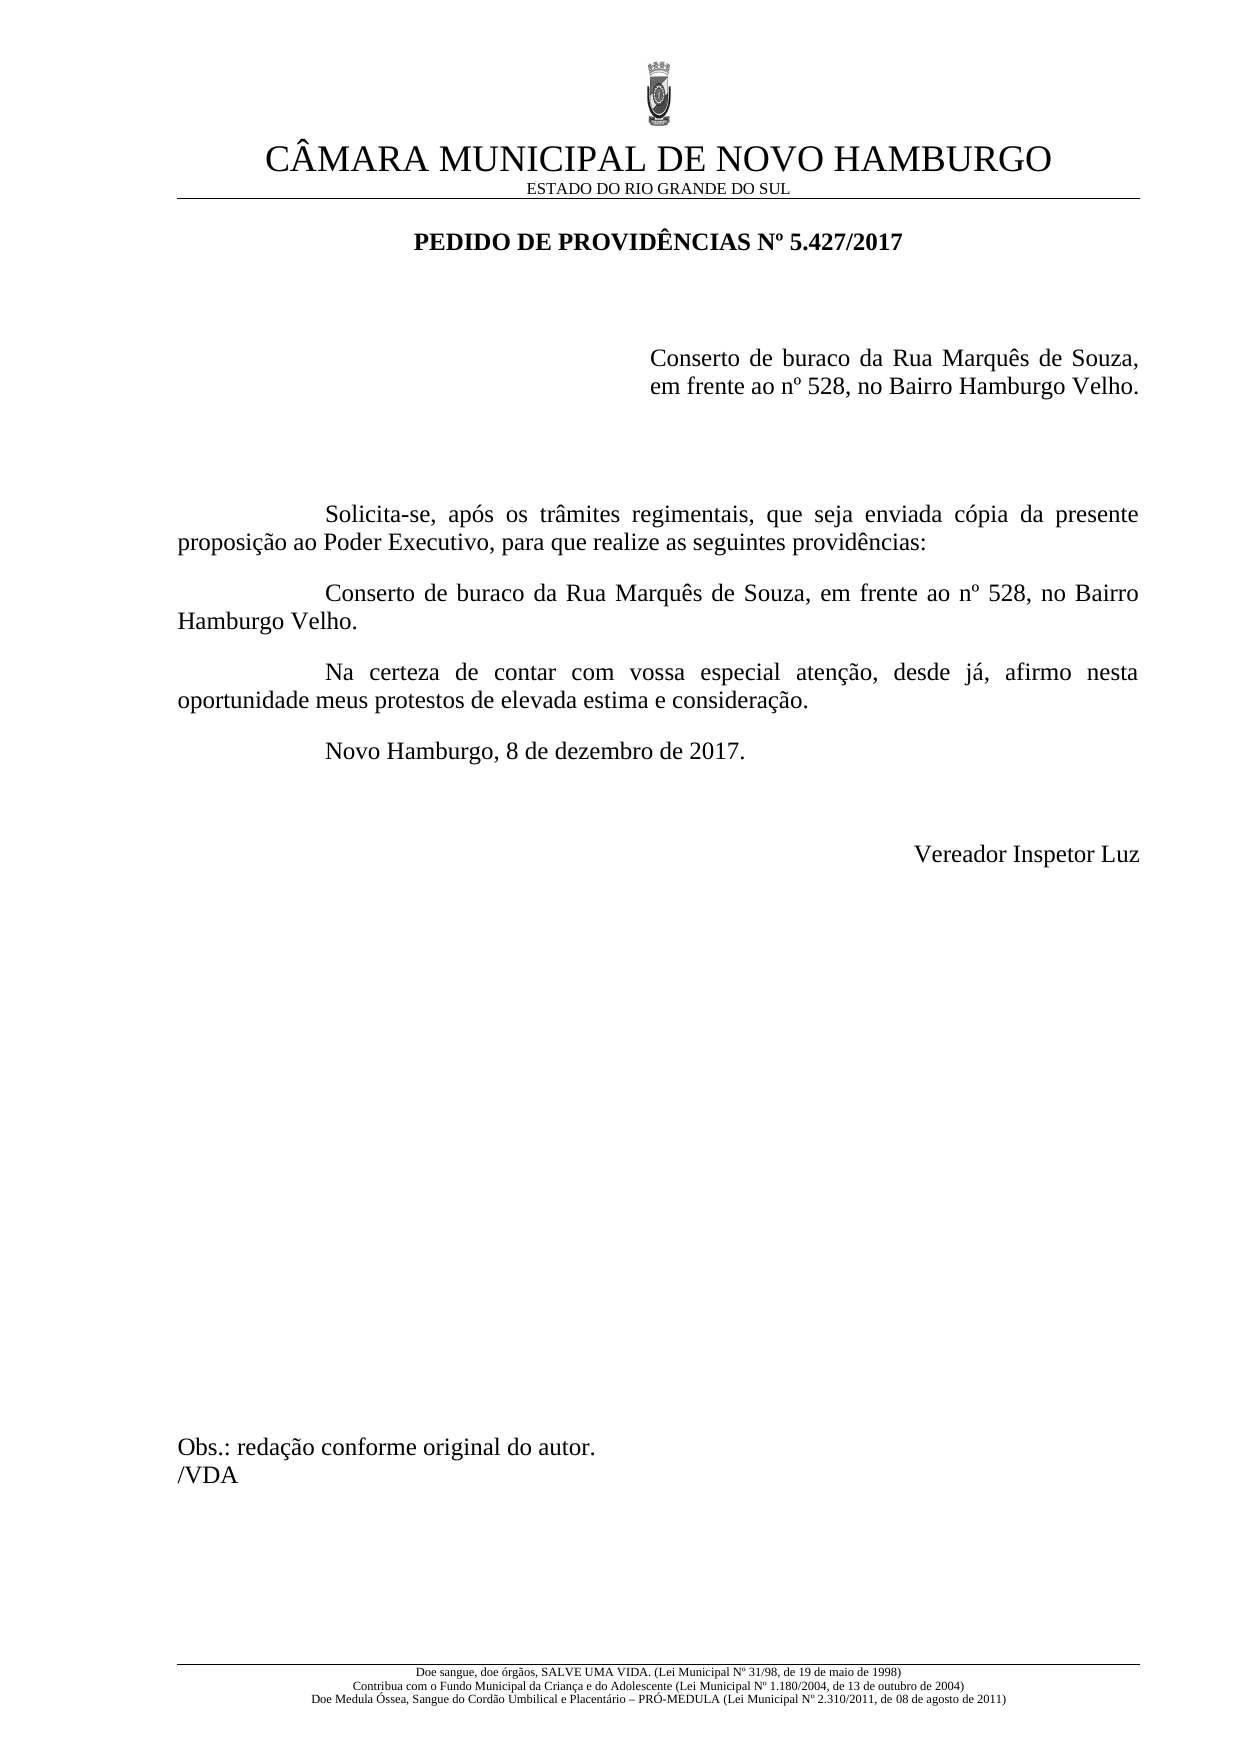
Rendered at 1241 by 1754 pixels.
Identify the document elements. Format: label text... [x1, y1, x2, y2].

text Na certeza de contar com vossa especial atenção, desde já, afirmo nesta oportunidade meus protestos de elevada estima e consideração. [177, 658, 1140, 714]
text PEDIDO DE PROVIDÊNCIAS Nº 5.427/2017 [177, 228, 1140, 256]
text Novo Hamburgo, 8 de dezembro de 2017. [177, 737, 1140, 765]
text Obs.: redação conforme original do autor. [177, 1433, 1140, 1461]
text Conserto de buraco da Rua Marquês de Souza, em frente ao nº 528, no Bairro Hamburgo Velho. [650, 344, 1140, 400]
text Conserto de buraco da Rua Marquês de Souza, em frente ao nº 528, no Bairro Hamburgo Velho. [177, 579, 1140, 635]
text Solicita-se, após os trâmites regimentais, que seja enviada cópia da presente proposição ao Poder Executivo, para que realize as seguintes providências: [177, 500, 1140, 556]
text /VDA [177, 1461, 1140, 1489]
text Vereador Inspetor Luz [177, 840, 1140, 867]
